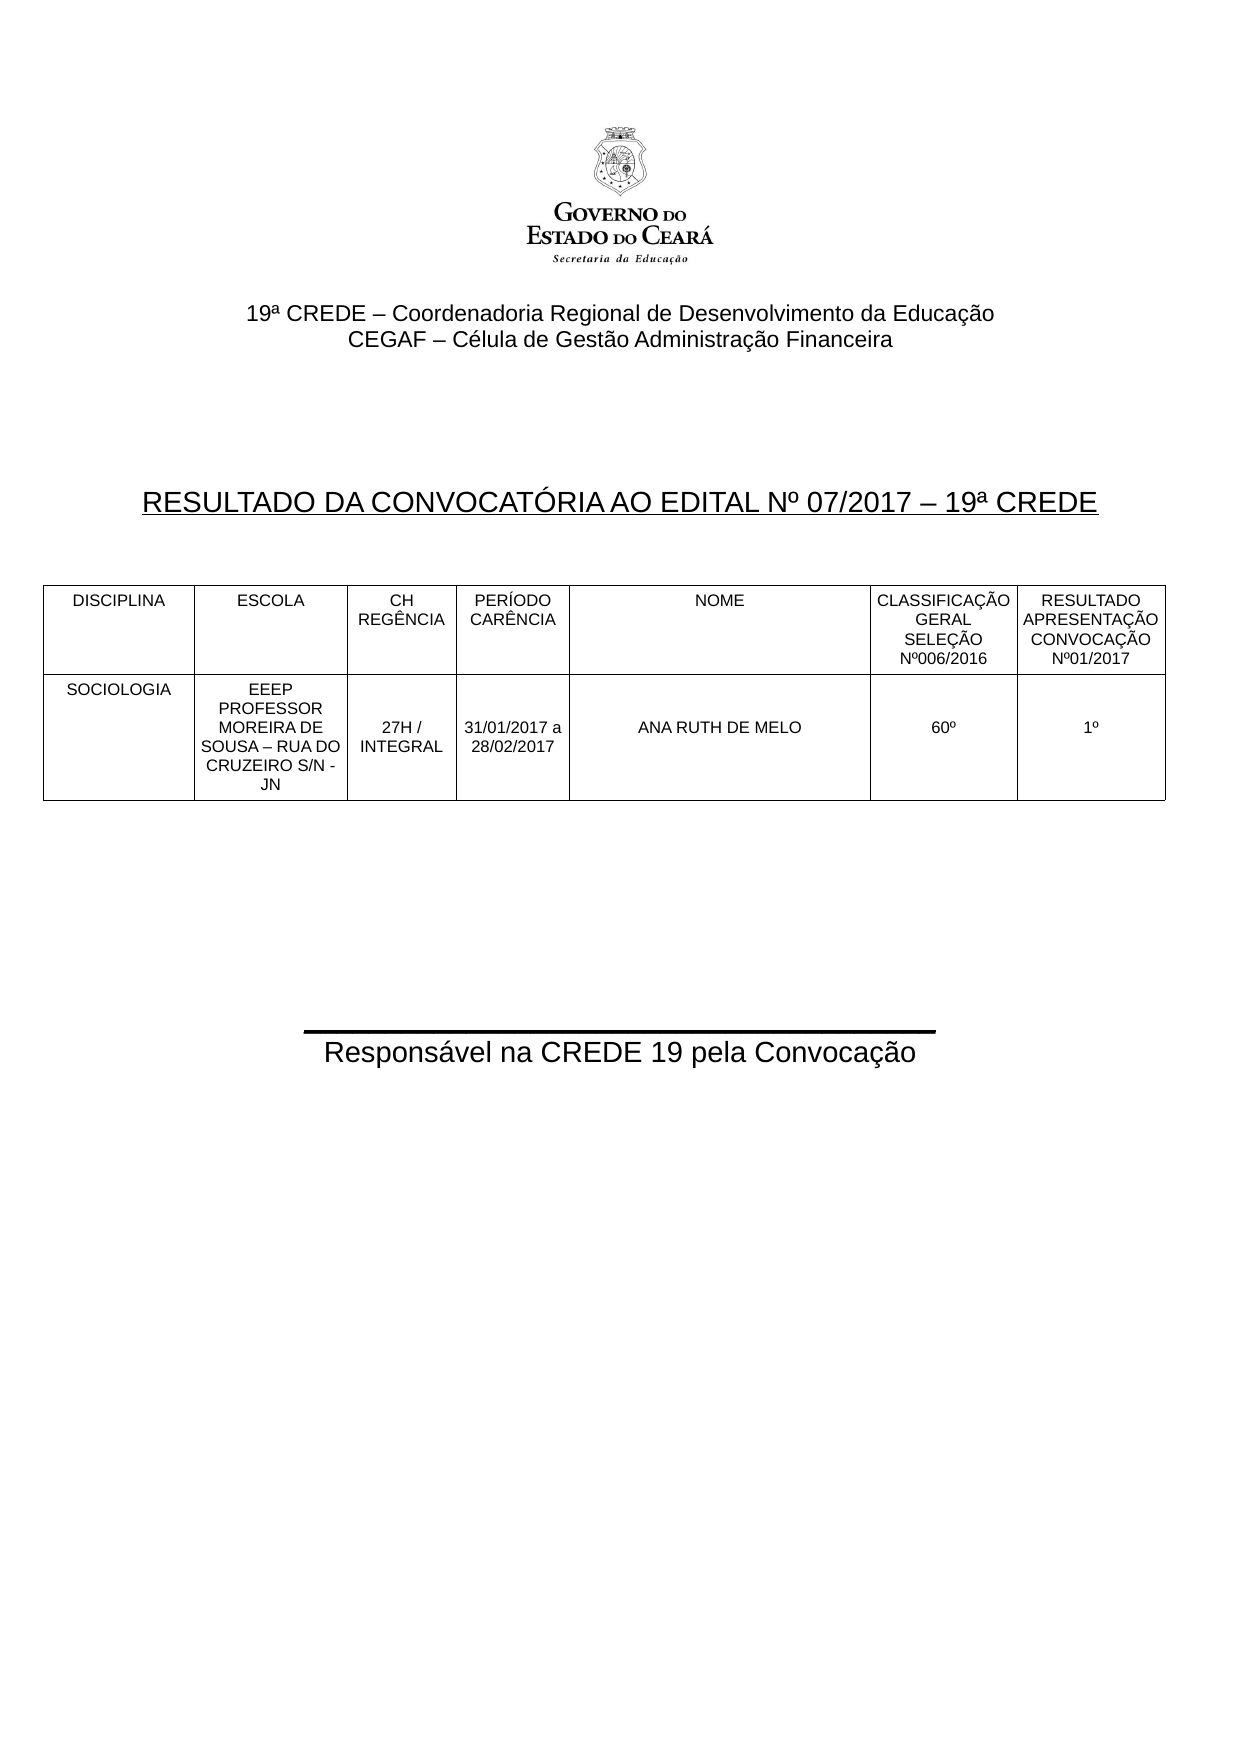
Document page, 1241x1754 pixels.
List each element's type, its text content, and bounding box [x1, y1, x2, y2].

table_header CLASSIFICAÇÃO GERAL SELEÇÃO Nº006/2016 [871, 586, 1017, 673]
table_header DISCIPLINA [44, 586, 194, 673]
table_cell 27H / INTEGRAL [348, 675, 456, 800]
table_cell SOCIOLOGIA [44, 675, 194, 800]
table_cell EEEP PROFESSOR MOREIRA DE SOUSA – RUA DO CRUZEIRO S/N - JN [195, 675, 347, 800]
table_cell 1º [1018, 675, 1165, 800]
table_cell 60º [871, 675, 1017, 800]
table_header PERÍODO CARÊNCIA [457, 586, 569, 673]
text RESULTADO DA CONVOCATÓRIA AO EDITAL Nº 07/2017 – 19ª CREDE [118, 484, 1122, 518]
table_header ESCOLA [195, 586, 347, 673]
text Responsável na CREDE 19 pela Convocação [118, 1035, 1122, 1068]
text _______________________________________ [118, 1001, 1122, 1035]
picture [526, 127, 714, 265]
table_header NOME [570, 586, 870, 673]
table_header CH REGÊNCIA [348, 586, 456, 673]
text CEGAF – Célula de Gestão Administração Financeira [118, 326, 1122, 353]
table_cell ANA RUTH DE MELO [570, 675, 870, 800]
text 19ª CREDE – Coordenadoria Regional de Desenvolvimento da Educação [118, 300, 1122, 326]
table_cell 31/01/2017 a 28/02/2017 [457, 675, 569, 800]
table_header RESULTADO APRESENTAÇÃO CONVOCAÇÃO Nº01/2017 [1018, 586, 1165, 673]
